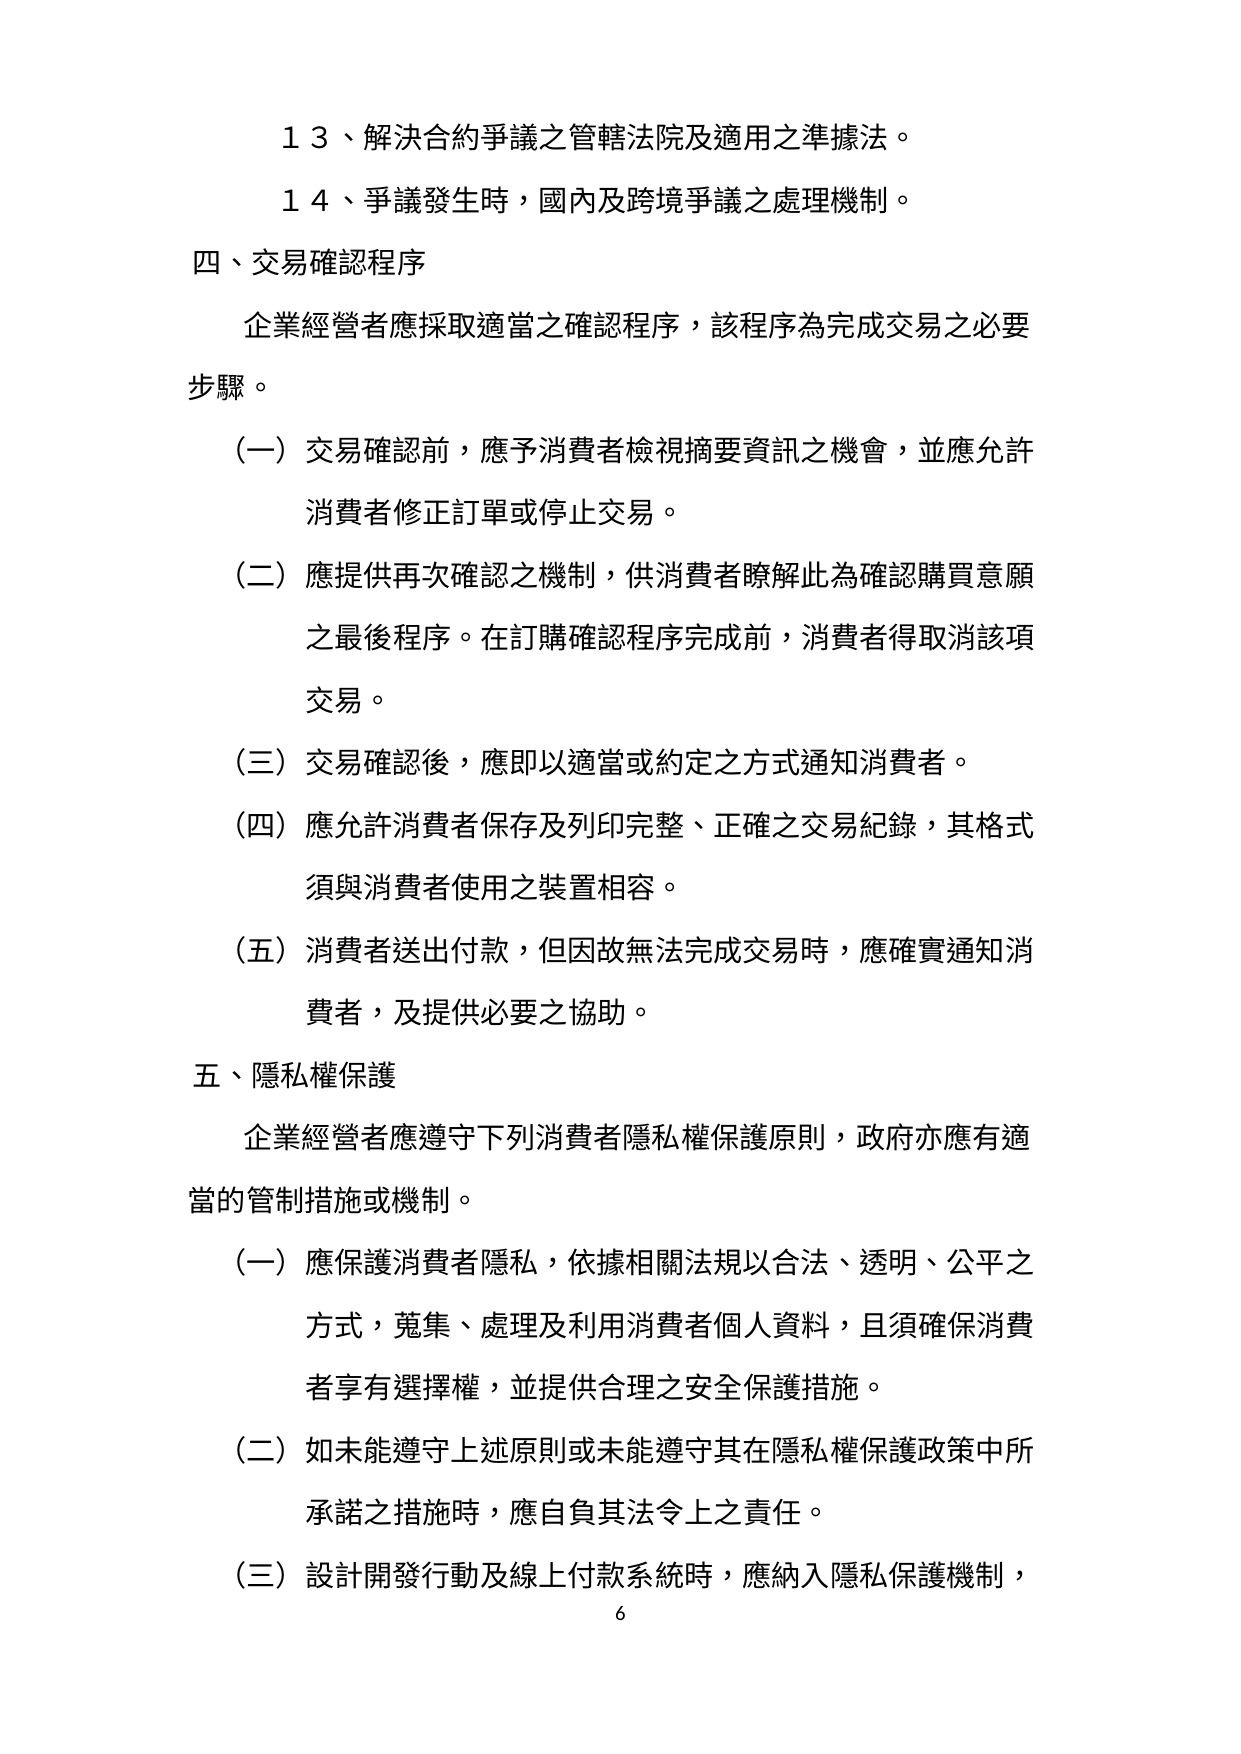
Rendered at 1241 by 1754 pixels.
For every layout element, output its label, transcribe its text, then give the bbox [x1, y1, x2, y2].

text 企業經營者應遵守下列消費者隱私權保護原則，政府亦應有適當的管制措施或機制。 [187, 1094, 1053, 1219]
text （二）應提供再次確認之機制，供消費者瞭解此為確認購買意願之最後程序。在訂購確認程序完成前，消費者得取消該項交易。 [217, 532, 1053, 719]
text １３、解決合約爭議之管轄法院及適用之準據法。 [276, 94, 1053, 157]
text （三）交易確認後，應即以適當或約定之方式通知消費者。 [217, 719, 1053, 782]
text １４、爭議發生時，國內及跨境爭議之處理機制。 [276, 157, 1053, 219]
text （二）如未能遵守上述原則或未能遵守其在隱私權保護政策中所承諾之措施時，應自負其法令上之責任。 [217, 1407, 1053, 1532]
text 企業經營者應採取適當之確認程序，該程序為完成交易之必要步驟。 [187, 282, 1053, 407]
text 五、隱私權保護 [193, 1032, 1053, 1094]
text （一）應保護消費者隱私，依據相關法規以合法、透明、公平之方式，蒐集、處理及利用消費者個人資料，且須確保消費者享有選擇權，並提供合理之安全保護措施。 [217, 1219, 1053, 1407]
text 四、交易確認程序 [193, 219, 1053, 282]
text （三）設計開發行動及線上付款系統時，應納入隱私保護機制， [217, 1532, 1053, 1594]
text （一）交易確認前，應予消費者檢視摘要資訊之機會，並應允許消費者修正訂單或停止交易。 [217, 407, 1053, 532]
text （五）消費者送出付款，但因故無法完成交易時，應確實通知消費者，及提供必要之協助。 [217, 907, 1053, 1032]
text （四）應允許消費者保存及列印完整、正確之交易紀錄，其格式須與消費者使用之裝置相容。 [217, 782, 1053, 907]
